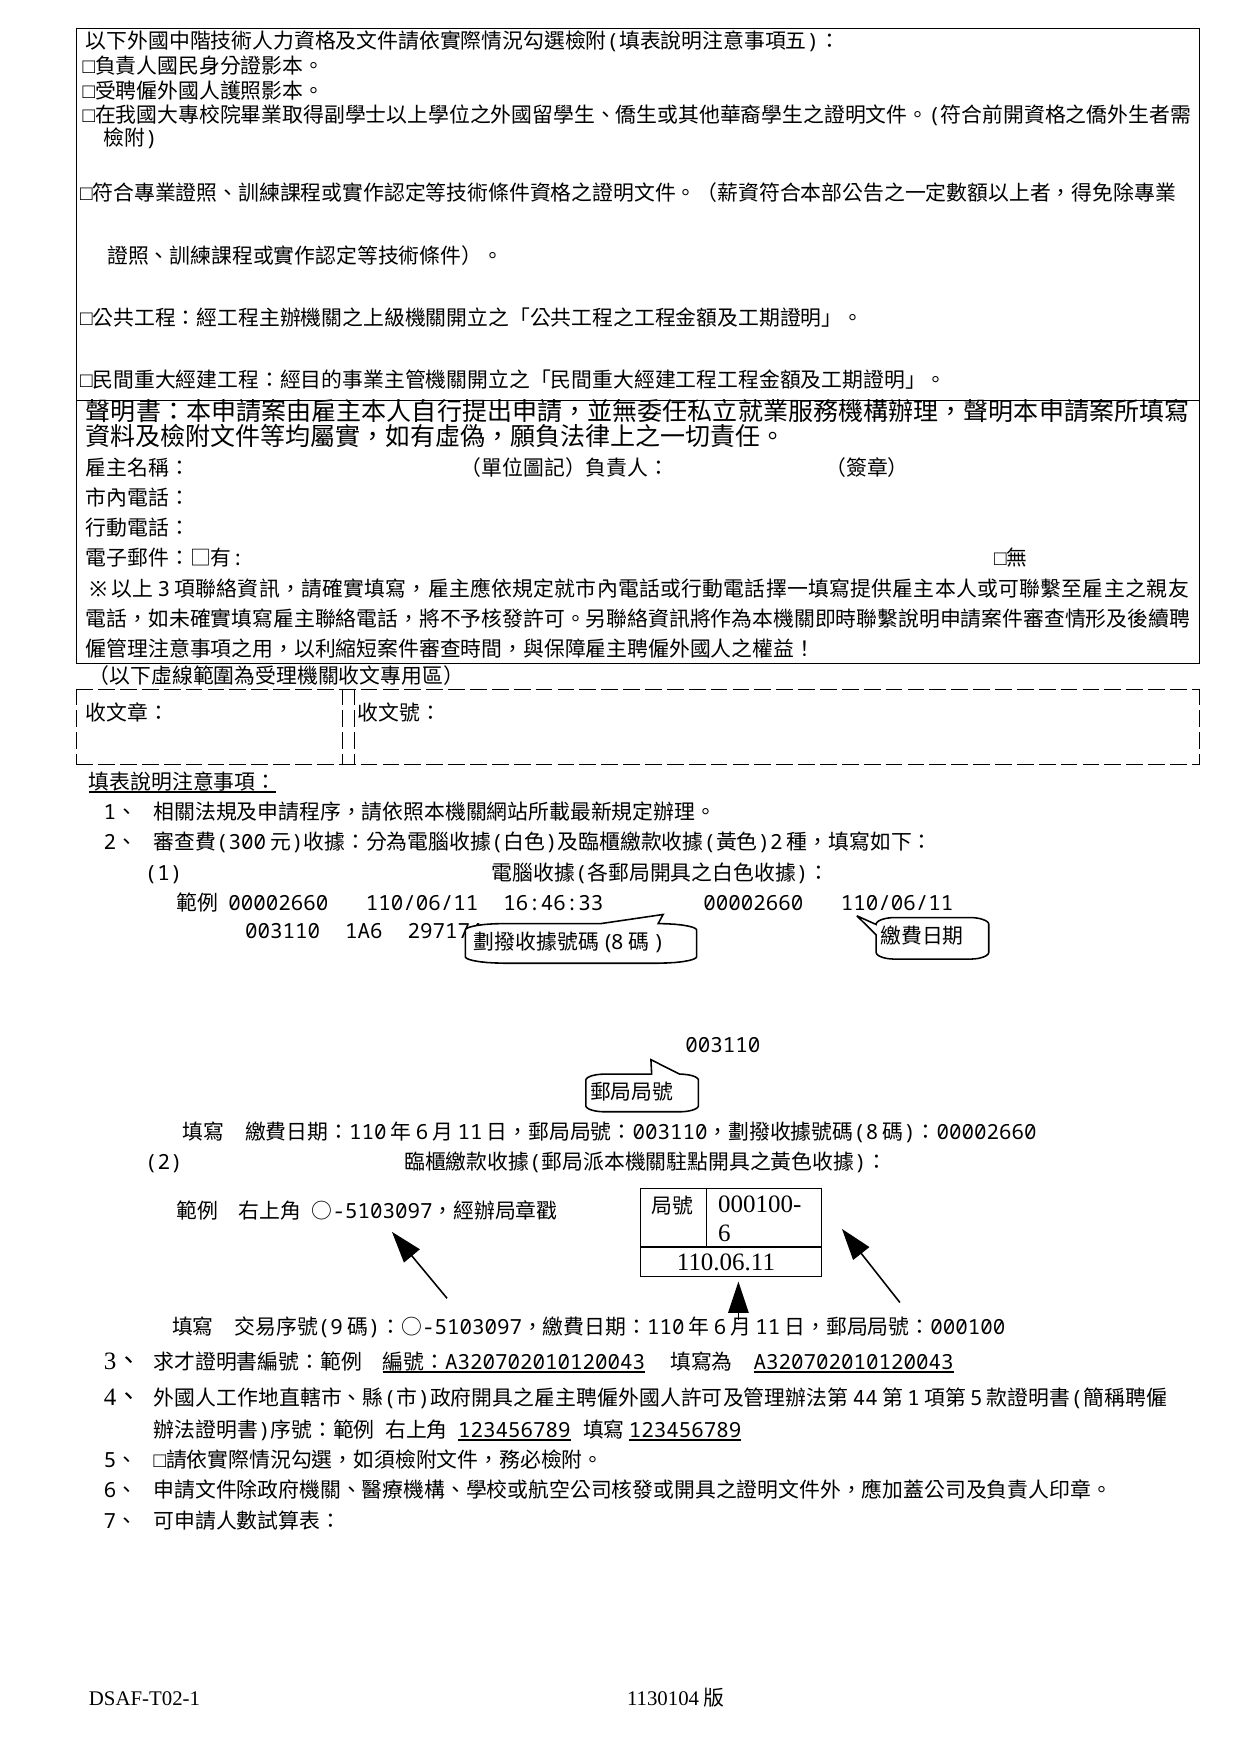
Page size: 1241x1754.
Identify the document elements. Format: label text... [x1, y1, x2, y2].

table_cell 110.06.11 [641, 1248, 821, 1276]
list 申請文件除政府機關、醫療機構、學校或航空公司核發或開具之證明文件外，應加蓋公司及負責人印章。 [103, 1474, 1167, 1504]
text 003110 1A6 297174 [145, 917, 633, 945]
text 填表說明注意事項： [89, 765, 1167, 795]
table_header 收文章： [77, 689, 343, 764]
table_header 000100-6 [707, 1189, 821, 1246]
list 相關法規及申請程序，請依照本機關網站所載最新規定辦理。 [103, 795, 1167, 826]
text 填寫 繳費日期：110年6月11日，郵局局號：003110，劃撥收據號碼(8碼)：00002660 [145, 1115, 1167, 1145]
text 003110 1A6 297174 [661, 917, 875, 945]
text 003110 [148, 1030, 1167, 1059]
list 臨櫃繳款收據(郵局派本機關駐點開具之黃色收據)： [145, 1145, 1167, 1176]
list 電腦收據(各郵局開具之白色收據)： [144, 856, 1167, 886]
table_header 收文號： [354, 689, 1199, 764]
table_header [343, 690, 354, 764]
list 審查費(300元)收據：分為電腦收據(白色)及臨櫃繳款收據(黃色)2種，填寫如下： [103, 826, 1167, 856]
text 範例 00002660 110/06/11 16:46:33 00002660 110/06/11 [145, 886, 1167, 917]
list 可申請人數試算表： [103, 1504, 1167, 1534]
table_cell 聲明書：本申請案由雇主本人自行提出申請，並無委任私立就業服務機構辦理，聲明本申請案所填寫資料及檢附文件等均屬實，如有虛偽，願負法律上之一切責任。 雇主名稱： （單位圖記）負責人： （簽章） 市內電話： 行動電話： 電子郵件：□有: □無 ※以上3項聯絡資訊，請確實填寫，雇主應依規定就市內電話或行動電話擇一填寫提供雇主本人或可聯繫至雇主之親友電話，如未確實填寫雇主聯絡電話，將不予核發許可。另聯絡資訊將作為本機關即時聯繫說明申請案件審查情形及後續聘僱管理注意事項之用，以利縮短案件審查時間，與保障雇主聘僱外國人之權益！ [77, 401, 1199, 662]
table_cell 以下外國中階技術人力資格及文件請依實際情況勾選檢附(填表說明注意事項五)： □負責人國民身分證影本。 □受聘僱外國人護照影本。 □在我國大專校院畢業取得副學士以上學位之外國留學生、僑生或其他華裔學生之證明文件。(符合前開資格之僑外生者需檢附) □符合專業證照、訓練課程或實作認定等技術條件資格之證明文件。（薪資符合本部公告之一定數額以上者，得免除專業證照、訓練課程或實作認定等技術條件）。 □公共工程：經工程主辦機關之上級機關開立之「公共工程之工程金額及工期證明」。 □民間重大經建工程：經目的事業主管機關開立之「民間重大經建工程工程金額及工期證明」。 [77, 29, 1199, 400]
list 求才證明書編號：範例 編號：A320702010120043 填寫為 A320702010120043 [103, 1341, 1167, 1377]
text 003110 1A6 297174 [981, 917, 1167, 945]
list 外國人工作地直轄市、縣(市)政府開具之雇主聘僱外國人許可及管理辦法第44第1項第5款證明書(簡稱聘僱辦法證明書)序號：範例 右上角 123456789 填寫123456789 [103, 1377, 1167, 1443]
table_header 局號 [641, 1189, 706, 1246]
list □請依實際情況勾選，如須檢附文件，務必檢附。 [103, 1443, 1167, 1474]
text （以下虛線範圍為受理機關收文專用區） [89, 664, 1167, 688]
text 範例 右上角 ○-5103097，經辦局章戳 [145, 1180, 1167, 1295]
text 填寫 交易序號(9碼)：○-5103097，繳費日期：110年6月11日，郵局局號：000100 [95, 1310, 1167, 1341]
